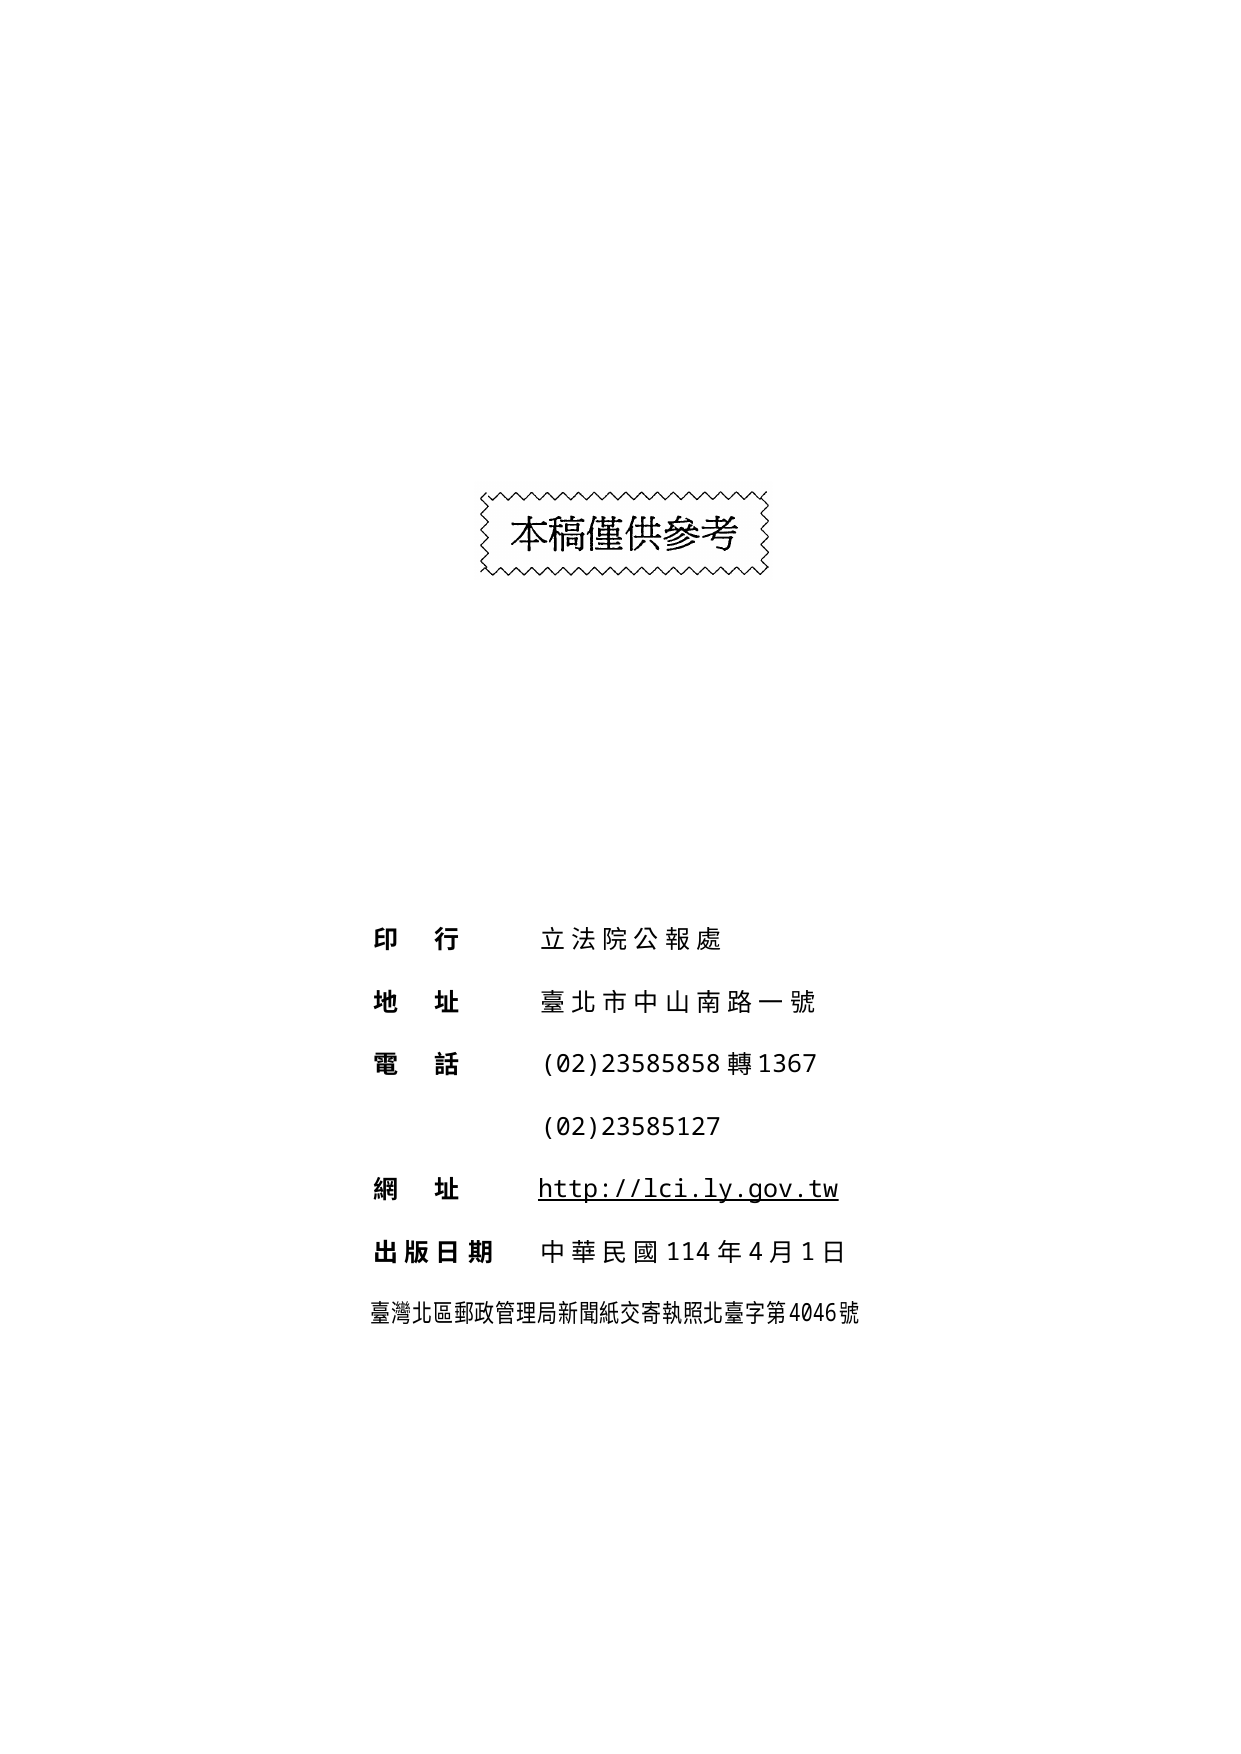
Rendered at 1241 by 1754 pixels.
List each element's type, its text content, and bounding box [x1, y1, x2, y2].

table_header [468, 406, 773, 594]
table_cell 中華民國114年4月1日 [534, 1219, 878, 1281]
table_cell (02)23585858轉1367 (02)23585127 [534, 1031, 878, 1156]
table_cell http://lci.ly.gov.tw [534, 1156, 878, 1219]
table_cell 地址 [362, 969, 534, 1031]
table_cell 網址 [362, 1156, 534, 1219]
table_cell 電話 [362, 1031, 534, 1156]
table_cell 臺灣北區郵政管理局新聞紙交寄執照北臺字第4046號 [362, 1281, 878, 1344]
table_cell 出版日期 [362, 1219, 534, 1281]
table_cell 臺北市中山南路一號 [534, 969, 878, 1031]
table_header 印行 [362, 906, 534, 969]
table_header 立法院公報處 [534, 906, 878, 969]
